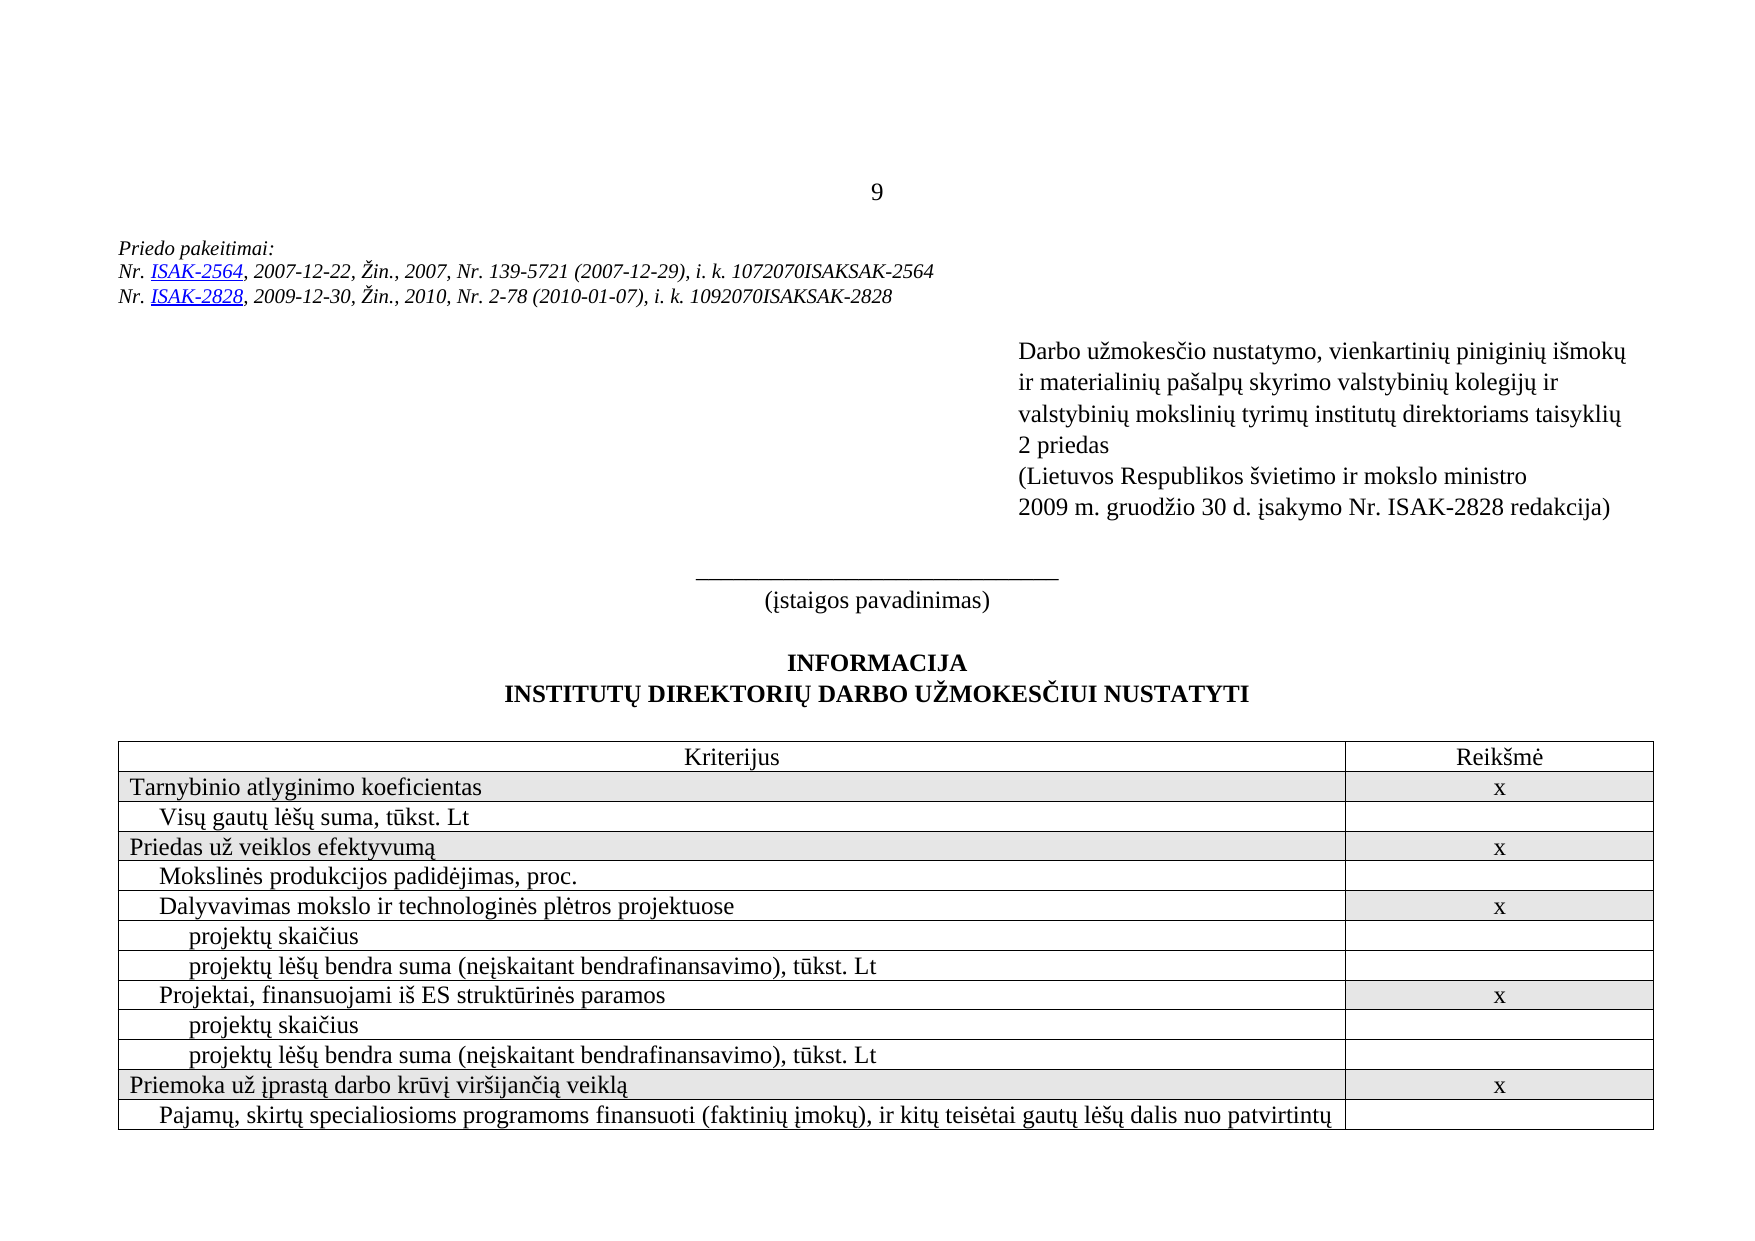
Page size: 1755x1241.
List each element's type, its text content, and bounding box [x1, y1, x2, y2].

text (Lietuvos Respublikos švietimo ir mokslo ministro [1018, 461, 1636, 490]
table_cell Pajamų, skirtų specialiosioms programoms finansuoti (faktinių įmokų), ir kitų teisėtai gautų lėšų dalis nuo patvirtintų [119, 1100, 1345, 1128]
table_header Kriterijus [119, 742, 1345, 771]
table_cell projektų skaičius [119, 921, 1345, 950]
table_cell Priemoka už įprastą darbo krūvį viršijančią veiklą [119, 1070, 1345, 1099]
table_cell Priedas už veiklos efektyvumą [119, 832, 1345, 860]
text ir materialinių pašalpų skyrimo valstybinių kolegijų ir [1018, 367, 1636, 396]
table_cell x [1346, 891, 1653, 920]
table_cell [1346, 1010, 1653, 1039]
text (įstaigos pavadinimas) [118, 586, 1636, 614]
table_cell projektų lėšų bendra suma (neįskaitant bendrafinansavimo), tūkst. Lt [119, 951, 1345, 979]
text valstybinių mokslinių tyrimų institutų direktoriams taisyklių [1018, 399, 1636, 427]
table_cell Visų gautų lėšų suma, tūkst. Lt [119, 802, 1345, 831]
table_cell Mokslinės produkcijos padidėjimas, proc. [119, 861, 1345, 890]
text Nr. ISAK-2564, 2007-12-22, Žin., 2007, Nr. 139-5721 (2007-12-29), i. k. 1072070ISAKSAK-2564 [118, 259, 1636, 283]
text 2009 m. gruodžio 30 d. įsakymo Nr. ISAK-2828 redakcija) [1018, 492, 1636, 521]
table_cell Dalyvavimas mokslo ir technologinės plėtros projektuose [119, 891, 1345, 920]
text INSTITUTŲ DIREKTORIŲ DARBO UŽMOKESČIUI NUSTATYTI [118, 679, 1636, 708]
table_cell projektų lėšų bendra suma (neįskaitant bendrafinansavimo), tūkst. Lt [119, 1040, 1345, 1069]
table_cell [1346, 802, 1653, 831]
table_cell [1346, 951, 1653, 979]
table_cell x [1346, 1070, 1653, 1099]
table_header Reikšmė [1346, 742, 1653, 771]
text Nr. ISAK-2828, 2009-12-30, Žin., 2010, Nr. 2-78 (2010-01-07), i. k. 1092070ISAKSAK-2828 [118, 283, 1636, 308]
table_cell Tarnybinio atlyginimo koeficientas [119, 772, 1345, 801]
text Darbo užmokesčio nustatymo, vienkartinių piniginių išmokų [1018, 336, 1636, 365]
text INFORMACIJA [118, 648, 1636, 677]
text 2 priedas [1018, 430, 1636, 458]
table_cell projektų skaičius [119, 1010, 1345, 1039]
table_cell [1346, 861, 1653, 890]
table_cell [1346, 921, 1653, 950]
table_cell [1346, 1100, 1653, 1128]
table_cell x [1346, 772, 1653, 801]
text _____________________________ [118, 554, 1636, 583]
table_cell x [1346, 832, 1653, 860]
table_cell Projektai, finansuojami iš ES struktūrinės paramos [119, 981, 1345, 1009]
text Priedo pakeitimai: [118, 235, 1636, 259]
table_cell x [1346, 981, 1653, 1009]
table_cell [1346, 1040, 1653, 1069]
